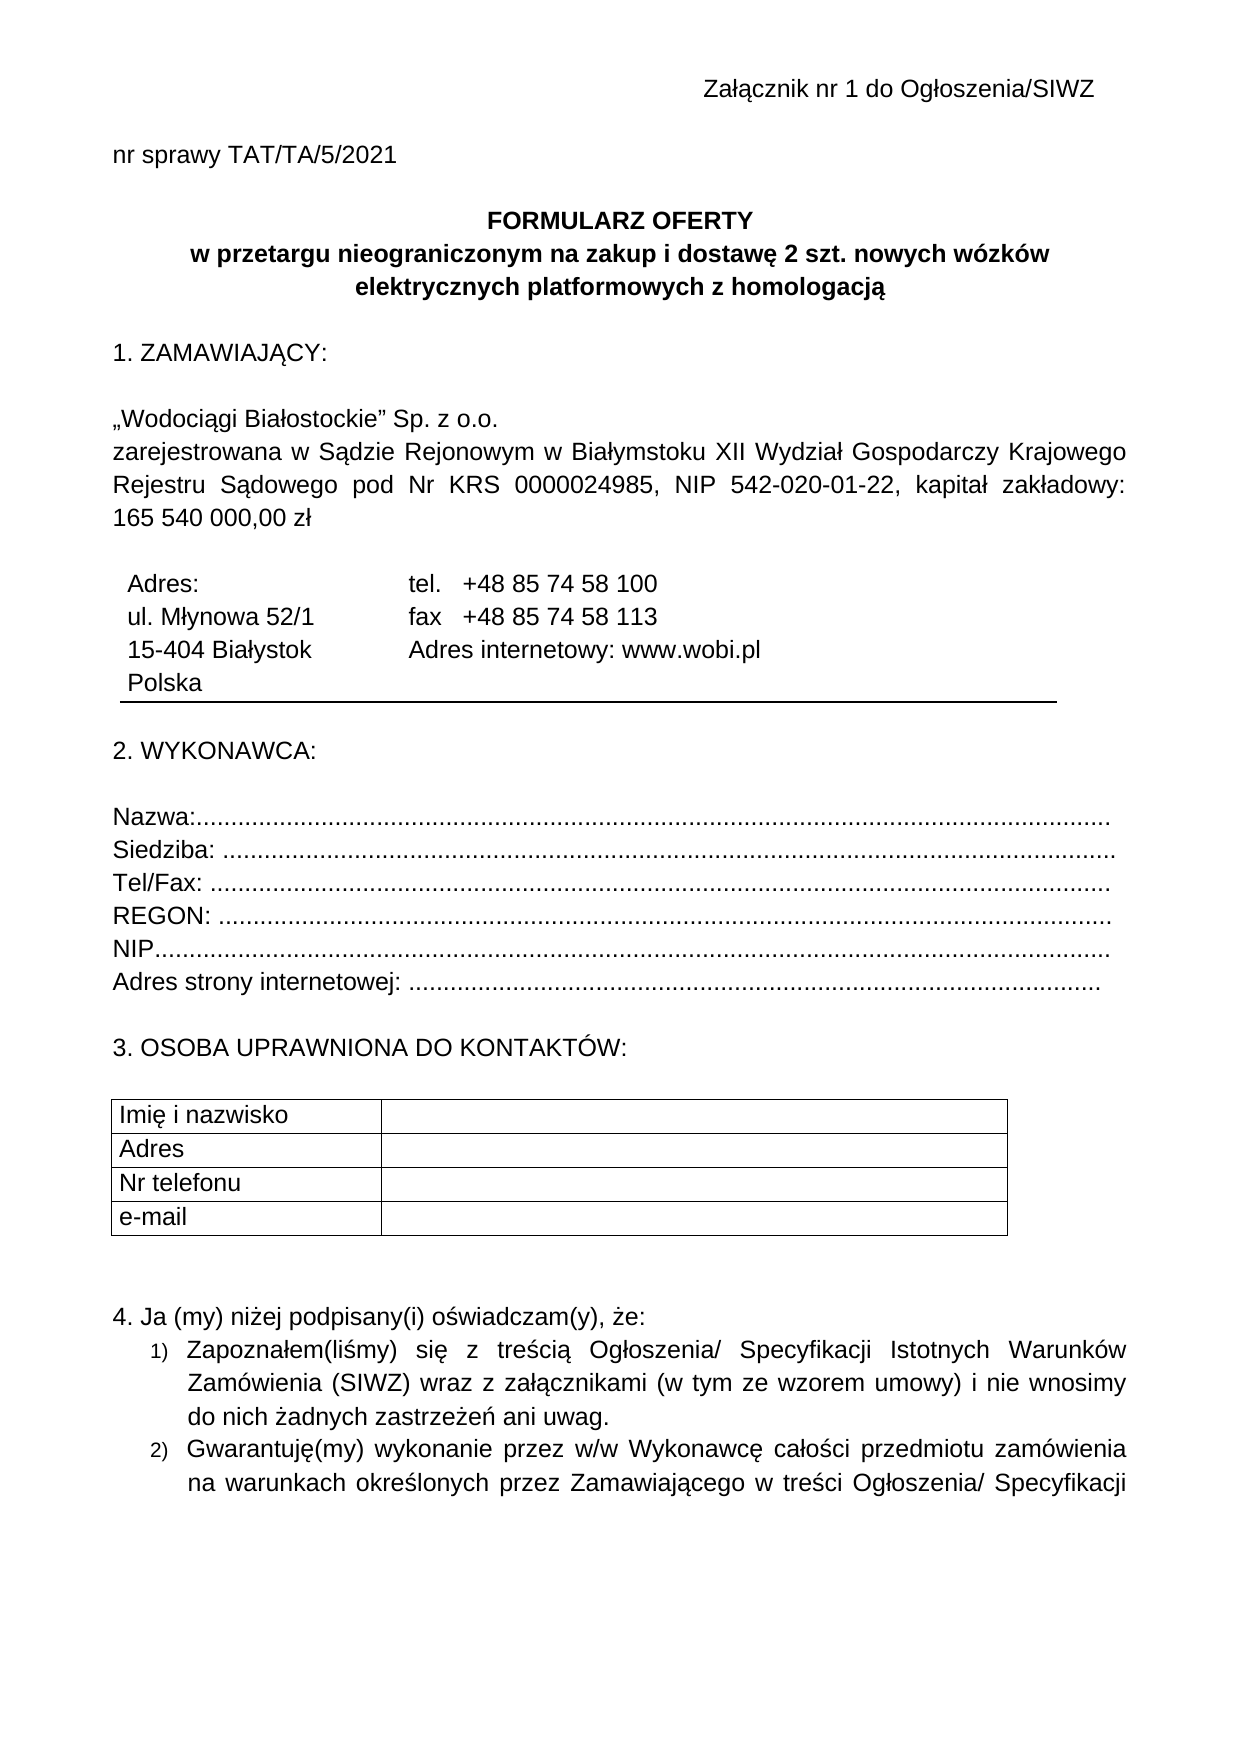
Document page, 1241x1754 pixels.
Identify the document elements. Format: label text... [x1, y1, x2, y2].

text FORMULARZ OFERTY [112, 206, 1128, 235]
text 1. ZAMAWIAJĄCY: [112, 338, 1128, 367]
table_header tel. +48 85 74 58 100 fax +48 85 74 58 113 Adres internetowy: www.wobi.pl [401, 569, 1057, 701]
text 2. WYKONAWCA: [112, 736, 1128, 764]
text REGON: ................................................................................................................................. [112, 901, 1128, 930]
text 3. OSOBA UPRAWNIONA DO KONTAKTÓW: [112, 1033, 1128, 1062]
text NIP.......................................................................................................................................... [112, 934, 1128, 963]
table_header Imię i nazwisko [112, 1100, 381, 1133]
text w przetargu nieograniczonym na zakup i dostawę 2 szt. nowych wózków elektrycznych platformowych z homologacją [112, 239, 1128, 301]
table_header [382, 1100, 1007, 1133]
text Tel/Fax: .................................................................................................................................. [112, 868, 1128, 897]
text 4. Ja (my) niżej podpisany(i) oświadczam(y), że: [112, 1302, 1128, 1331]
list Gwarantuję(my) wykonanie przez w/w Wykonawcę całości przedmiotu zamówienia na warunkach określonych przez Zamawiającego w treści Ogłoszenia/ Specyfikacji [150, 1434, 1128, 1496]
table_cell e-mail [112, 1202, 381, 1235]
table_cell [382, 1168, 1007, 1201]
text Adres strony internetowej: .................................................................................................... [112, 967, 1128, 996]
table_cell Adres [112, 1134, 381, 1167]
text zarejestrowana w Sądzie Rejonowym w Białymstoku XII Wydział Gospodarczy Krajowego Rejestru Sądowego pod Nr KRS 0000024985, NIP 542-020-01-22, kapitał zakładowy: 165 540 000,00 zł [112, 437, 1128, 532]
list Zapoznałem(liśmy) się z treścią Ogłoszenia/ Specyfikacji Istotnych Warunków Zamówienia (SIWZ) wraz z załącznikami (w tym ze wzorem umowy) i nie wnosimy do nich żadnych zastrzeżeń ani uwag. [150, 1335, 1128, 1430]
text „Wodociągi Białostockie” Sp. z o.o. [112, 404, 1128, 433]
text Nazwa:.................................................................................................................................... [112, 802, 1128, 831]
text nr sprawy TAT/TA/5/2021 [112, 140, 1128, 169]
table_cell Nr telefonu [112, 1168, 381, 1201]
table_cell [382, 1134, 1007, 1167]
table_cell [382, 1202, 1007, 1235]
table_header Adres: ul. Młynowa 52/1 15-404 Białystok Polska [120, 569, 401, 701]
text Załącznik nr 1 do Ogłoszenia/SIWZ [703, 74, 1128, 103]
text Siedziba: ................................................................................................................................. [112, 835, 1128, 864]
